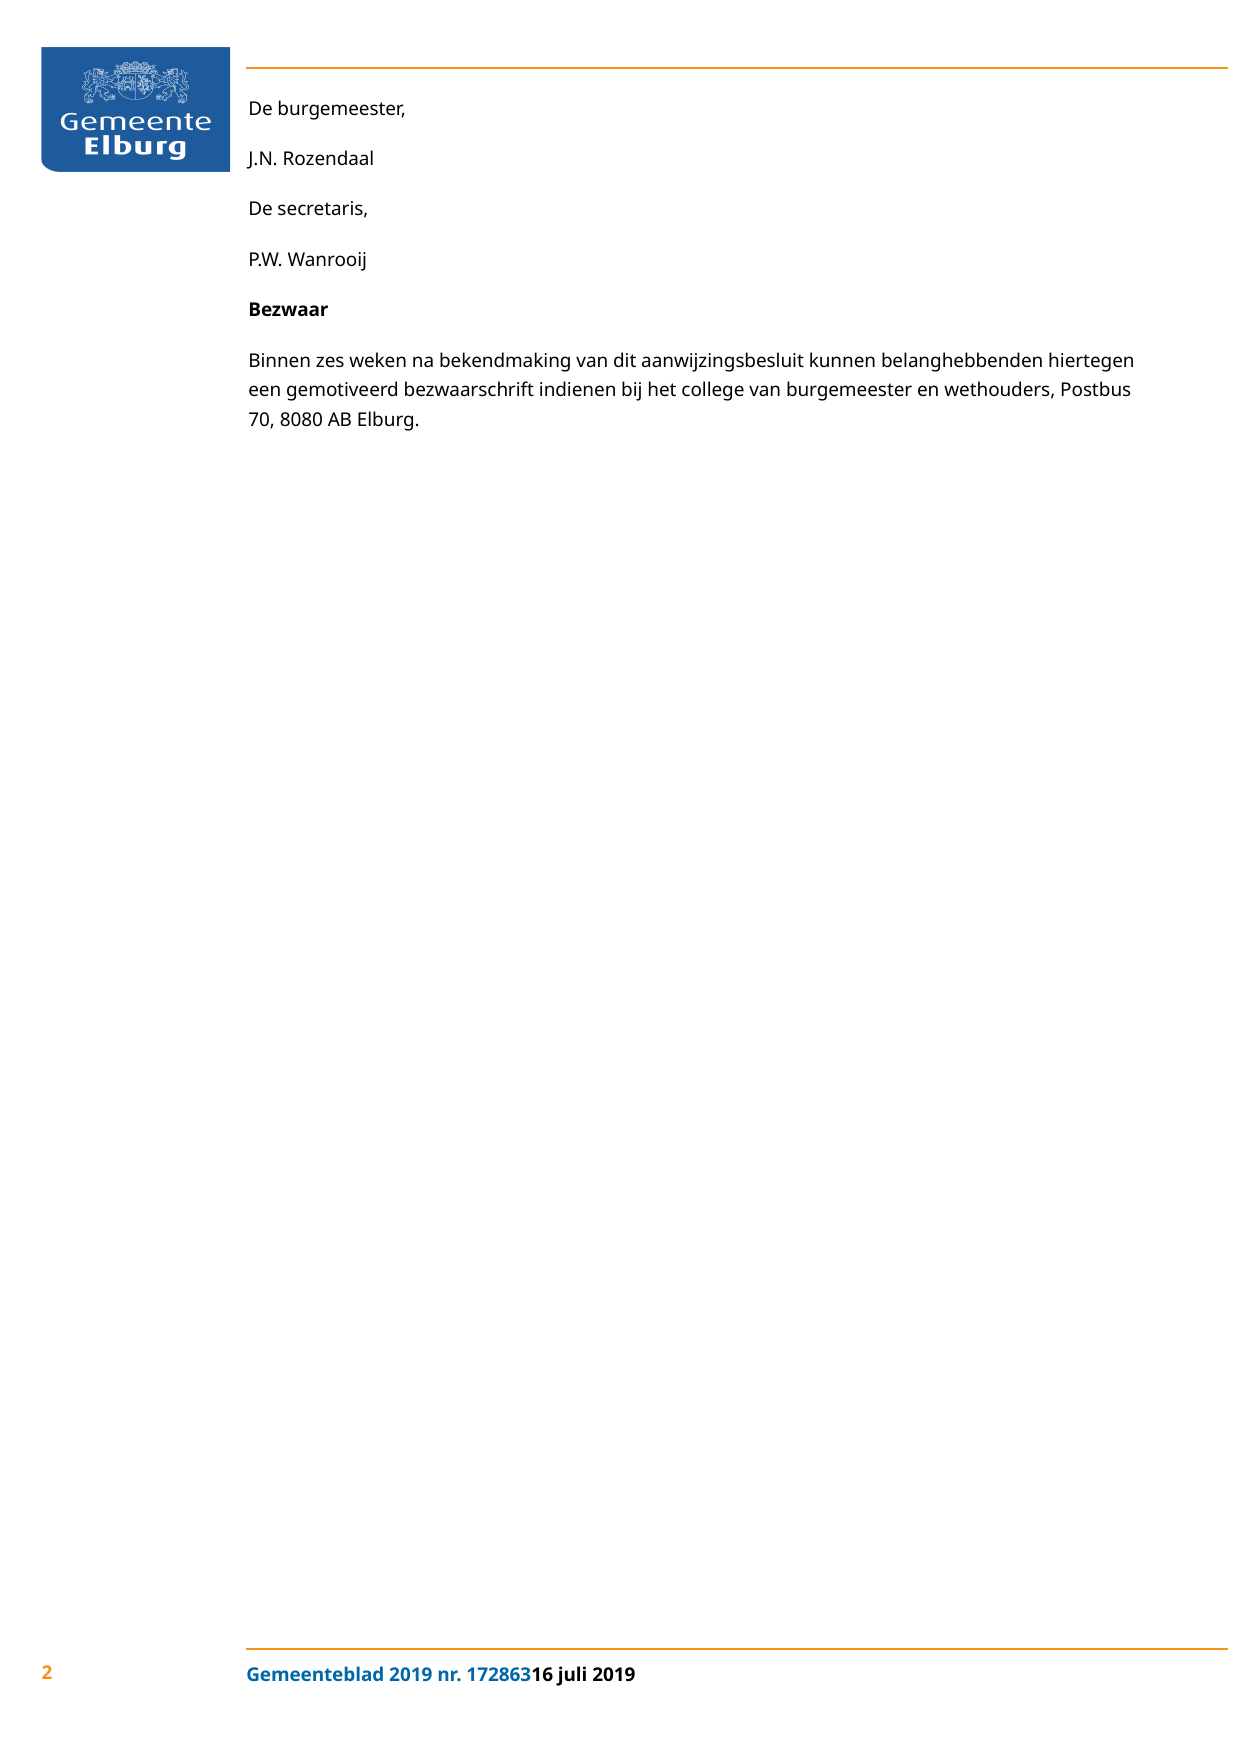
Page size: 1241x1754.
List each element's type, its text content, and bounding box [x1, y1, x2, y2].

text Bezwaar [248, 296, 1152, 322]
text De burgemeester, [248, 95, 1152, 121]
text J.N. Rozendaal [248, 145, 1152, 171]
text Binnen zes weken na bekendmaking van dit aanwijzingsbesluit kunnen belanghebbenden hiertegen een gemotiveerd bezwaarschrift indienen bij het college van burgemeester en wethouders, Postbus 70, 8080 AB Elburg. [248, 347, 1152, 432]
text De secretaris, [248, 196, 1152, 221]
picture [41, 47, 231, 172]
text P.W. Wanrooij [248, 246, 1152, 272]
